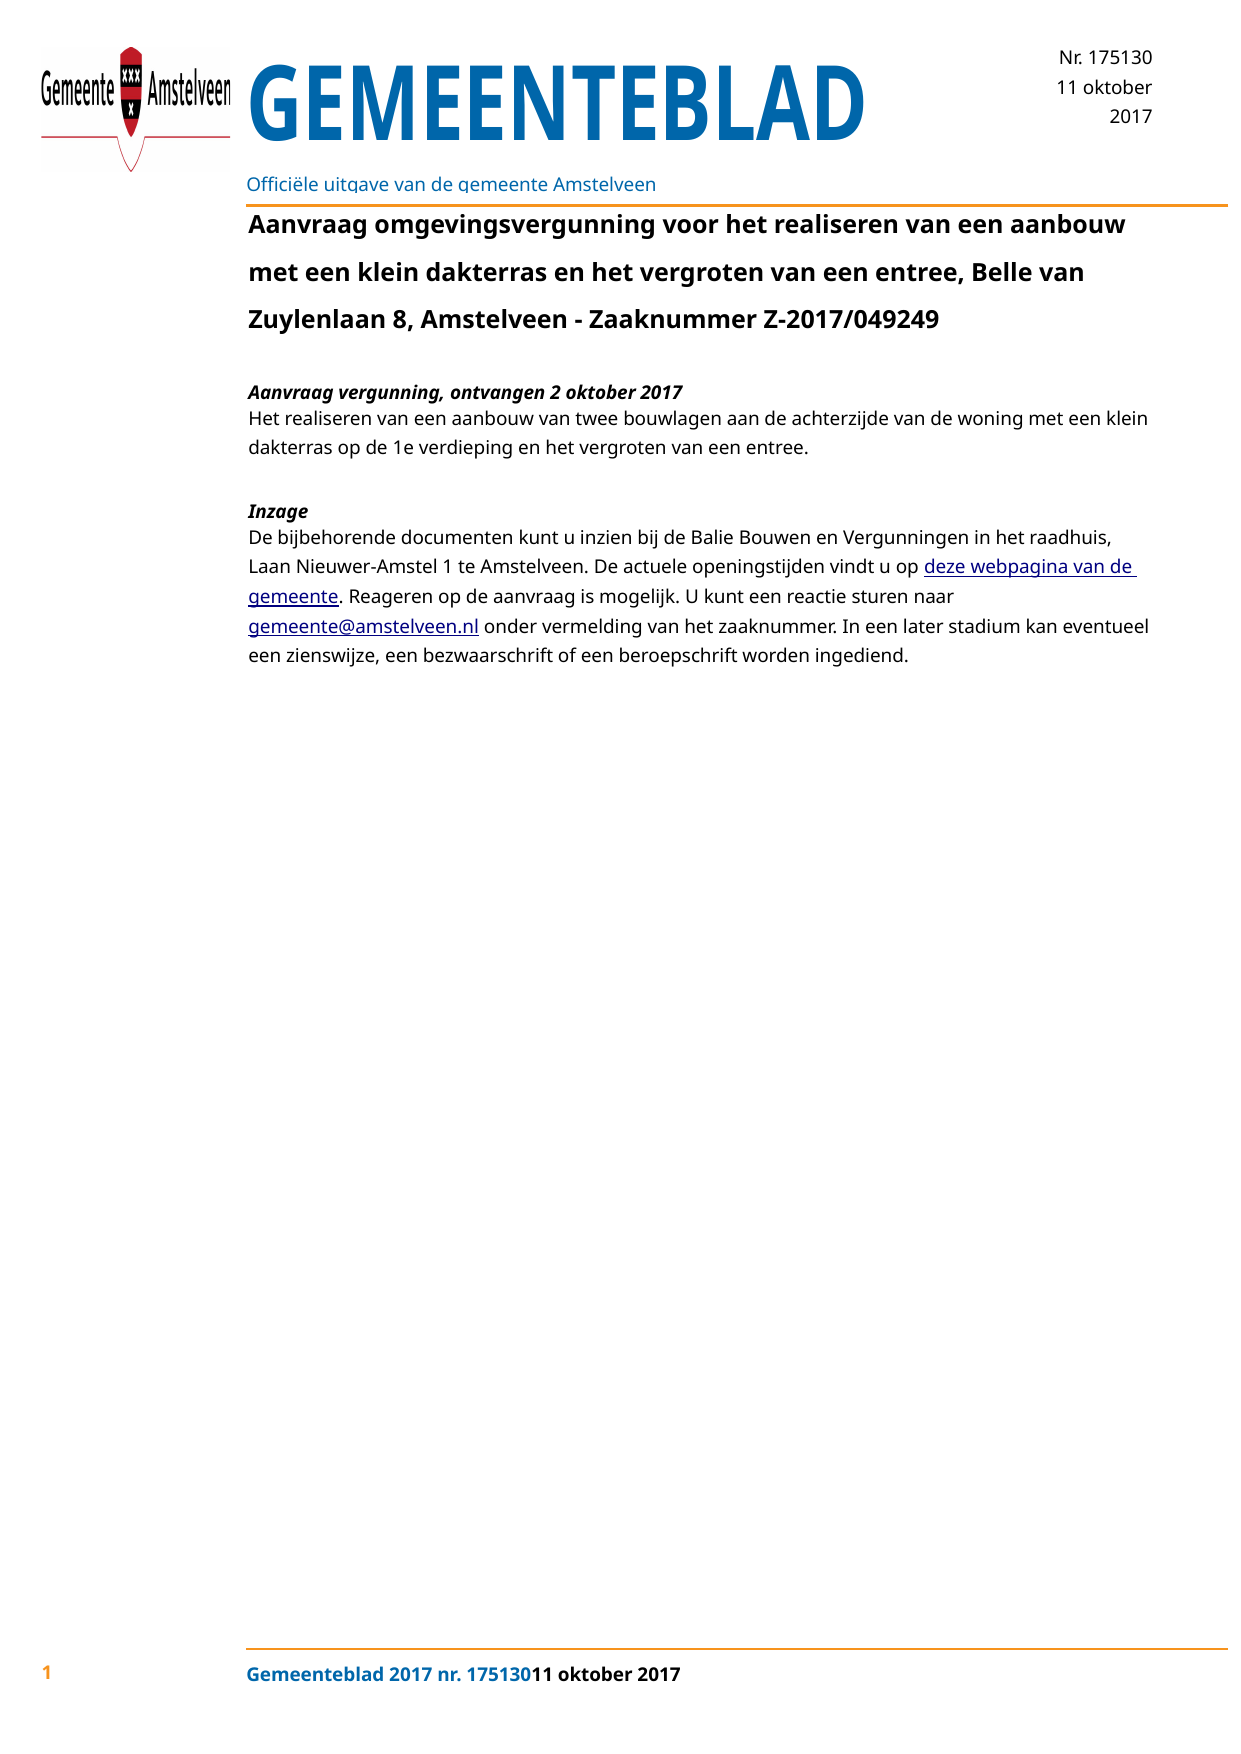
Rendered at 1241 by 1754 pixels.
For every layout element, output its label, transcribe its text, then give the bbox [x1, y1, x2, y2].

text Het realiseren van een aanbouw van twee bouwlagen aan de achterzijde van de woning met een klein dakterras op de 1e verdieping en het vergroten van een entree. [248, 405, 1152, 460]
picture [41, 47, 231, 172]
text Aanvraag omgevingsvergunning voor het realiseren van een aanbouw met een klein dakterras en het vergroten van een entree, Belle van Zuylenlaan 8, Amstelveen - Zaaknummer Z-2017/049249 [248, 207, 1152, 336]
text Aanvraag vergunning, ontvangen 2 oktober 2017 [248, 379, 1152, 405]
text De bijbehorende documenten kunt u inzien bij de Balie Bouwen en Vergunningen in het raadhuis, Laan Nieuwer-Amstel 1 te Amstelveen. De actuele openingstijden vindt u op deze webpagina van de gemeente. Reageren op de aanvraag is mogelijk. U kunt een reactie sturen naar gemeente@amstelveen.nl onder vermelding van het zaaknummer. In een later stadium kan eventueel een zienswijze, een bezwaarschrift of een beroepschrift worden ingediend. [248, 524, 1152, 668]
text Inzage [248, 498, 1152, 524]
